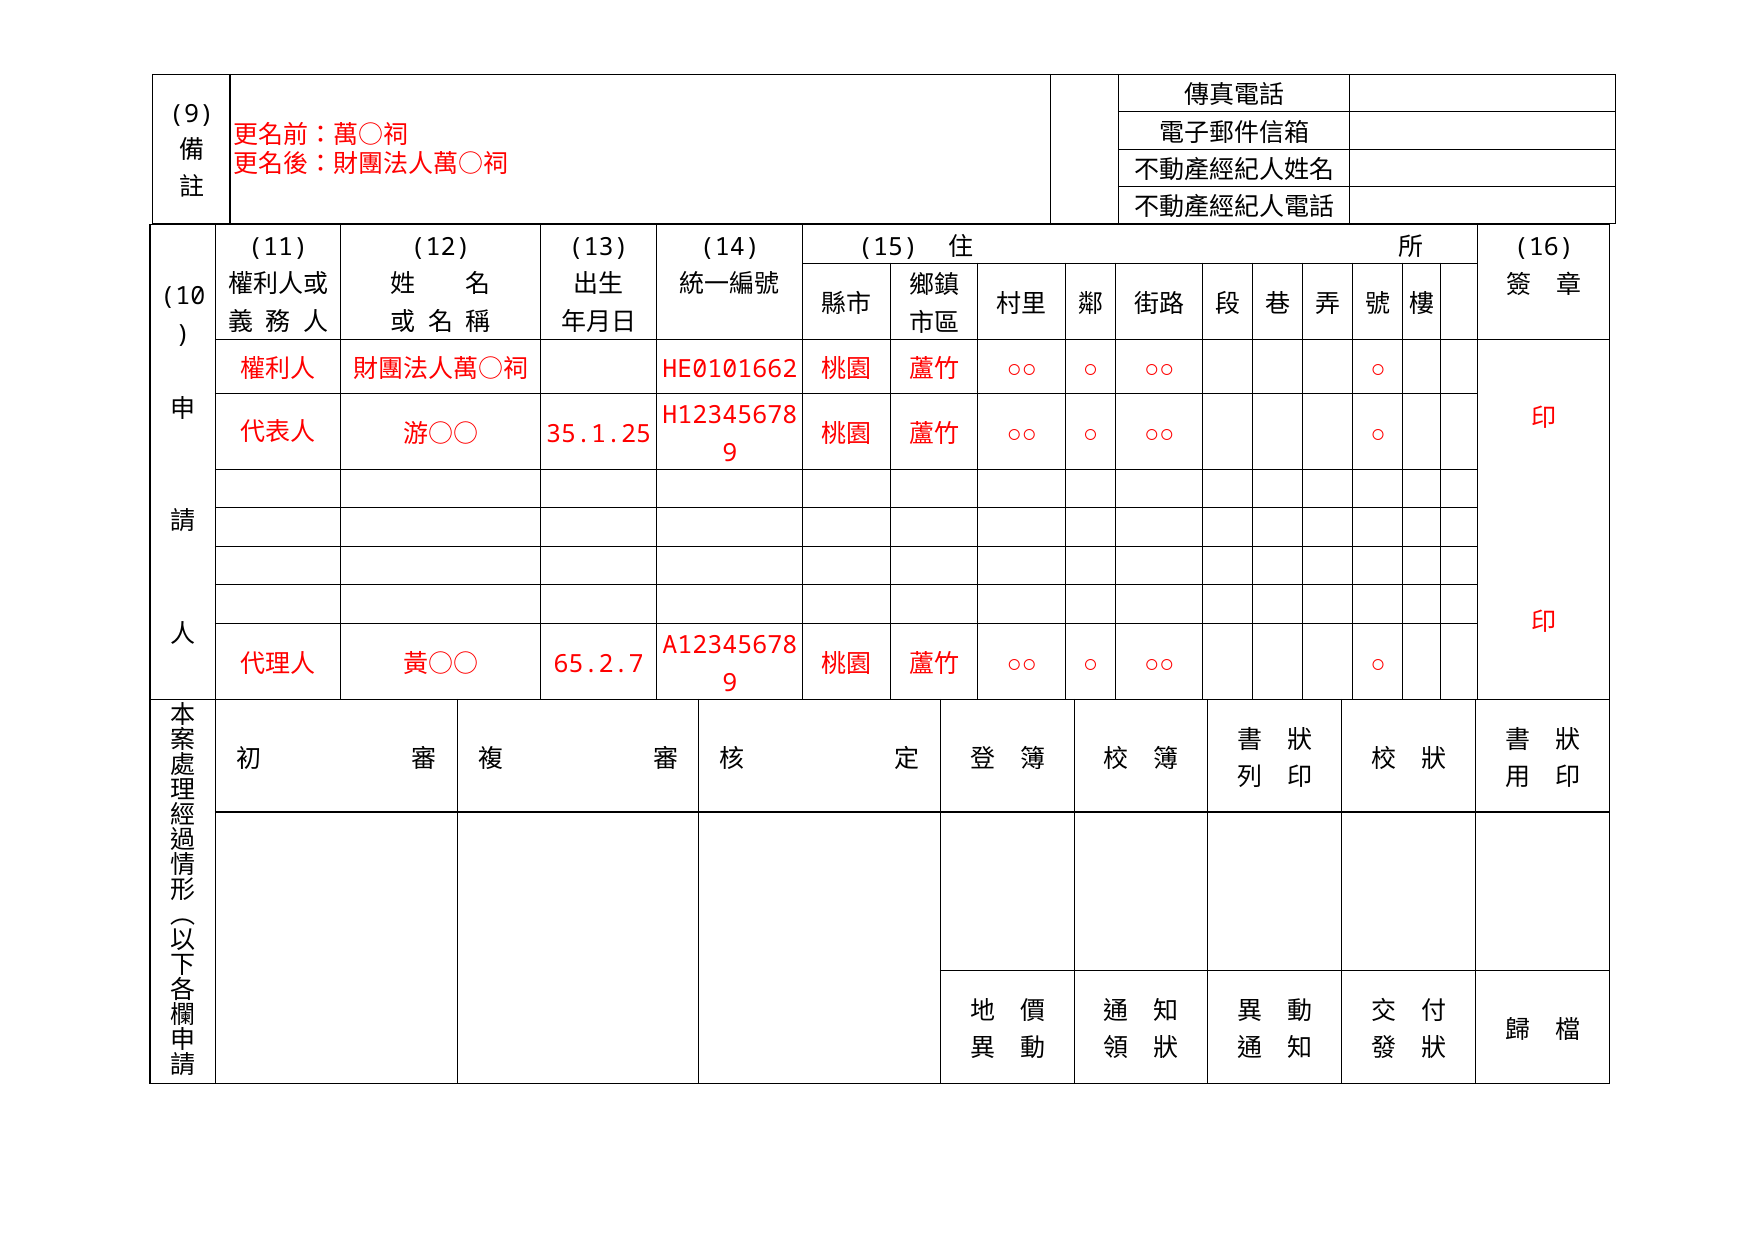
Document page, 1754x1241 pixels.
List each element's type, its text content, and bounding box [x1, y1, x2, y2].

table_cell [1441, 340, 1477, 393]
table_cell 通 知 領 狀 [1075, 971, 1207, 1082]
table_cell 桃園 [803, 624, 890, 699]
table_cell 巷 [1253, 264, 1302, 339]
table_cell 鄉鎮 市區 [891, 264, 977, 339]
table_cell [657, 508, 802, 546]
table_cell ○ [1353, 624, 1402, 699]
table_cell [1066, 470, 1115, 507]
table_cell [1303, 547, 1352, 584]
table_cell [1253, 508, 1302, 546]
table_cell 不動產經紀人姓名 [1119, 150, 1349, 186]
table_cell [1441, 508, 1477, 546]
table_cell [1403, 508, 1440, 546]
table_cell (9) 備 註 [153, 75, 229, 223]
table_cell [978, 470, 1065, 507]
table_cell [978, 508, 1065, 546]
table_cell [541, 470, 656, 507]
table_cell 校 狀 [1342, 700, 1475, 811]
table_cell [216, 547, 340, 584]
table_cell 段 [1203, 264, 1252, 339]
table_cell [1350, 187, 1615, 223]
table_cell ○○ [1116, 624, 1202, 699]
table_cell [803, 585, 890, 623]
table_cell [1203, 470, 1252, 507]
table_header (10) 申 請 人 [151, 225, 215, 699]
table_cell [1253, 624, 1302, 699]
table_cell [1441, 394, 1477, 469]
table_cell [1203, 624, 1252, 699]
table_cell 樓 [1403, 264, 1440, 339]
table_cell [1066, 547, 1115, 584]
table_cell ○ [1066, 624, 1115, 699]
table_cell 蘆竹 [891, 394, 977, 469]
table_cell [1253, 585, 1302, 623]
table_cell [216, 508, 340, 546]
table_header (16) 簽 章 [1478, 225, 1609, 339]
table_cell 權利人 [216, 340, 340, 393]
table_cell ○○ [1116, 340, 1202, 393]
table_cell [803, 547, 890, 584]
table_cell [216, 813, 457, 1082]
table_cell [1353, 547, 1402, 584]
table_cell 本案處理經過情形︵以下各欄申請人請勿填寫︶ [151, 700, 215, 1082]
table_cell 不動產經紀人電話 [1119, 187, 1349, 223]
table_cell [1303, 585, 1352, 623]
table_header (11) 權利人或 義 務 人 [216, 225, 340, 339]
table_cell [891, 508, 977, 546]
table_cell 印 印 [1478, 340, 1609, 699]
table_cell ○ [1353, 394, 1402, 469]
table_cell 登 簿 [941, 700, 1074, 811]
table_cell 鄰 [1066, 264, 1115, 339]
table_cell [1253, 394, 1302, 469]
table_cell [1350, 150, 1615, 186]
table_cell [1303, 624, 1352, 699]
table_cell 街路 [1116, 264, 1202, 339]
table_cell [1441, 547, 1477, 584]
table_cell [1203, 394, 1252, 469]
table_cell 縣市 [803, 264, 890, 339]
table_cell 游○○ [341, 394, 540, 469]
table_cell 財團法人萬○祠 [341, 340, 540, 393]
table_cell [1066, 585, 1115, 623]
table_cell [657, 470, 802, 507]
table_cell ○○ [978, 394, 1065, 469]
table_cell 桃園 [803, 340, 890, 393]
table_cell [891, 470, 977, 507]
table_cell [1203, 340, 1252, 393]
table_cell [1441, 264, 1477, 339]
table_cell [891, 585, 977, 623]
table_cell [1116, 547, 1202, 584]
table_cell [891, 547, 977, 584]
table_header (15) 住 所 [803, 225, 1477, 263]
table_cell [341, 470, 540, 507]
table_cell [1116, 508, 1202, 546]
table_cell [1253, 547, 1302, 584]
table_cell [1116, 470, 1202, 507]
table_cell [657, 585, 802, 623]
table_cell ○○ [1116, 394, 1202, 469]
table_cell 初 審 [216, 700, 457, 811]
table_cell [978, 585, 1065, 623]
table_cell 校 簿 [1075, 700, 1207, 811]
table_cell [1203, 585, 1252, 623]
table_cell ○ [1353, 340, 1402, 393]
table_cell 代表人 [216, 394, 340, 469]
table_cell [1203, 547, 1252, 584]
table_cell [657, 547, 802, 584]
table_cell 更名前：萬○祠 更名後：財團法人萬○祠 [231, 75, 1050, 223]
table_cell 交 付 發 狀 [1342, 971, 1475, 1082]
table_cell 號 [1353, 264, 1402, 339]
table_cell 蘆竹 [891, 624, 977, 699]
table_cell [978, 547, 1065, 584]
table_cell [1403, 585, 1440, 623]
table_cell [1303, 508, 1352, 546]
table_cell 65.2.7 [541, 624, 656, 699]
table_cell 書 狀 用 印 [1476, 700, 1609, 811]
table_header (13) 出生 年月日 [541, 225, 656, 339]
table_cell [941, 813, 1074, 970]
table_cell [341, 508, 540, 546]
table_cell [1203, 508, 1252, 546]
table_cell 傳真電話 [1119, 75, 1349, 111]
table_cell [699, 813, 940, 1082]
table_cell H123456789 [657, 394, 802, 469]
table_header (12) 姓 名 或 名 稱 [341, 225, 540, 339]
table_cell [1075, 813, 1207, 970]
table_cell [1253, 470, 1302, 507]
table_cell [341, 547, 540, 584]
table_cell [803, 508, 890, 546]
table_cell [1303, 394, 1352, 469]
table_cell [541, 340, 656, 393]
table_cell [1066, 508, 1115, 546]
table_header (14) 統一編號 [657, 225, 802, 339]
table_cell [1441, 470, 1477, 507]
table_cell [1353, 508, 1402, 546]
table_cell 電子郵件信箱 [1119, 112, 1349, 148]
table_cell 35.1.25 [541, 394, 656, 469]
table_cell [541, 585, 656, 623]
table_cell [1342, 813, 1475, 970]
table_cell [1303, 470, 1352, 507]
table_cell [1403, 340, 1440, 393]
table_cell A123456789 [657, 624, 802, 699]
table_cell [1051, 75, 1118, 223]
table_cell 黃○○ [341, 624, 540, 699]
table_cell 複 審 [458, 700, 698, 811]
table_cell 村里 [978, 264, 1065, 339]
table_cell ○○ [978, 340, 1065, 393]
table_cell 弄 [1303, 264, 1352, 339]
table_cell [1116, 585, 1202, 623]
table_cell [1353, 470, 1402, 507]
table_cell [1350, 112, 1615, 148]
table_cell [1403, 394, 1440, 469]
table_cell [1403, 547, 1440, 584]
table_cell ○ [1066, 394, 1115, 469]
table_cell 書 狀 列 印 [1208, 700, 1341, 811]
table_cell 桃園 [803, 394, 890, 469]
table_cell [1353, 585, 1402, 623]
table_cell 代理人 [216, 624, 340, 699]
table_cell [216, 585, 340, 623]
table_cell [216, 470, 340, 507]
table_cell [1476, 813, 1609, 970]
table_cell [1303, 340, 1352, 393]
table_cell [541, 508, 656, 546]
table_cell 歸 檔 [1476, 971, 1609, 1082]
table_cell HE0101662 [657, 340, 802, 393]
table_cell [541, 547, 656, 584]
table_cell [1441, 585, 1477, 623]
table_cell 核 定 [699, 700, 940, 811]
table_cell [458, 813, 698, 1082]
table_cell [1403, 624, 1440, 699]
table_cell [341, 585, 540, 623]
table_cell [1403, 470, 1440, 507]
table_cell [1208, 813, 1341, 970]
table_cell [1441, 624, 1477, 699]
table_cell 蘆竹 [891, 340, 977, 393]
table_cell ○ [1066, 340, 1115, 393]
table_cell [803, 470, 890, 507]
table_cell ○○ [978, 624, 1065, 699]
table_cell [1350, 75, 1615, 111]
table_cell 地 價 異 動 [941, 971, 1074, 1082]
table_cell [1253, 340, 1302, 393]
table_cell 異 動 通 知 [1208, 971, 1341, 1082]
